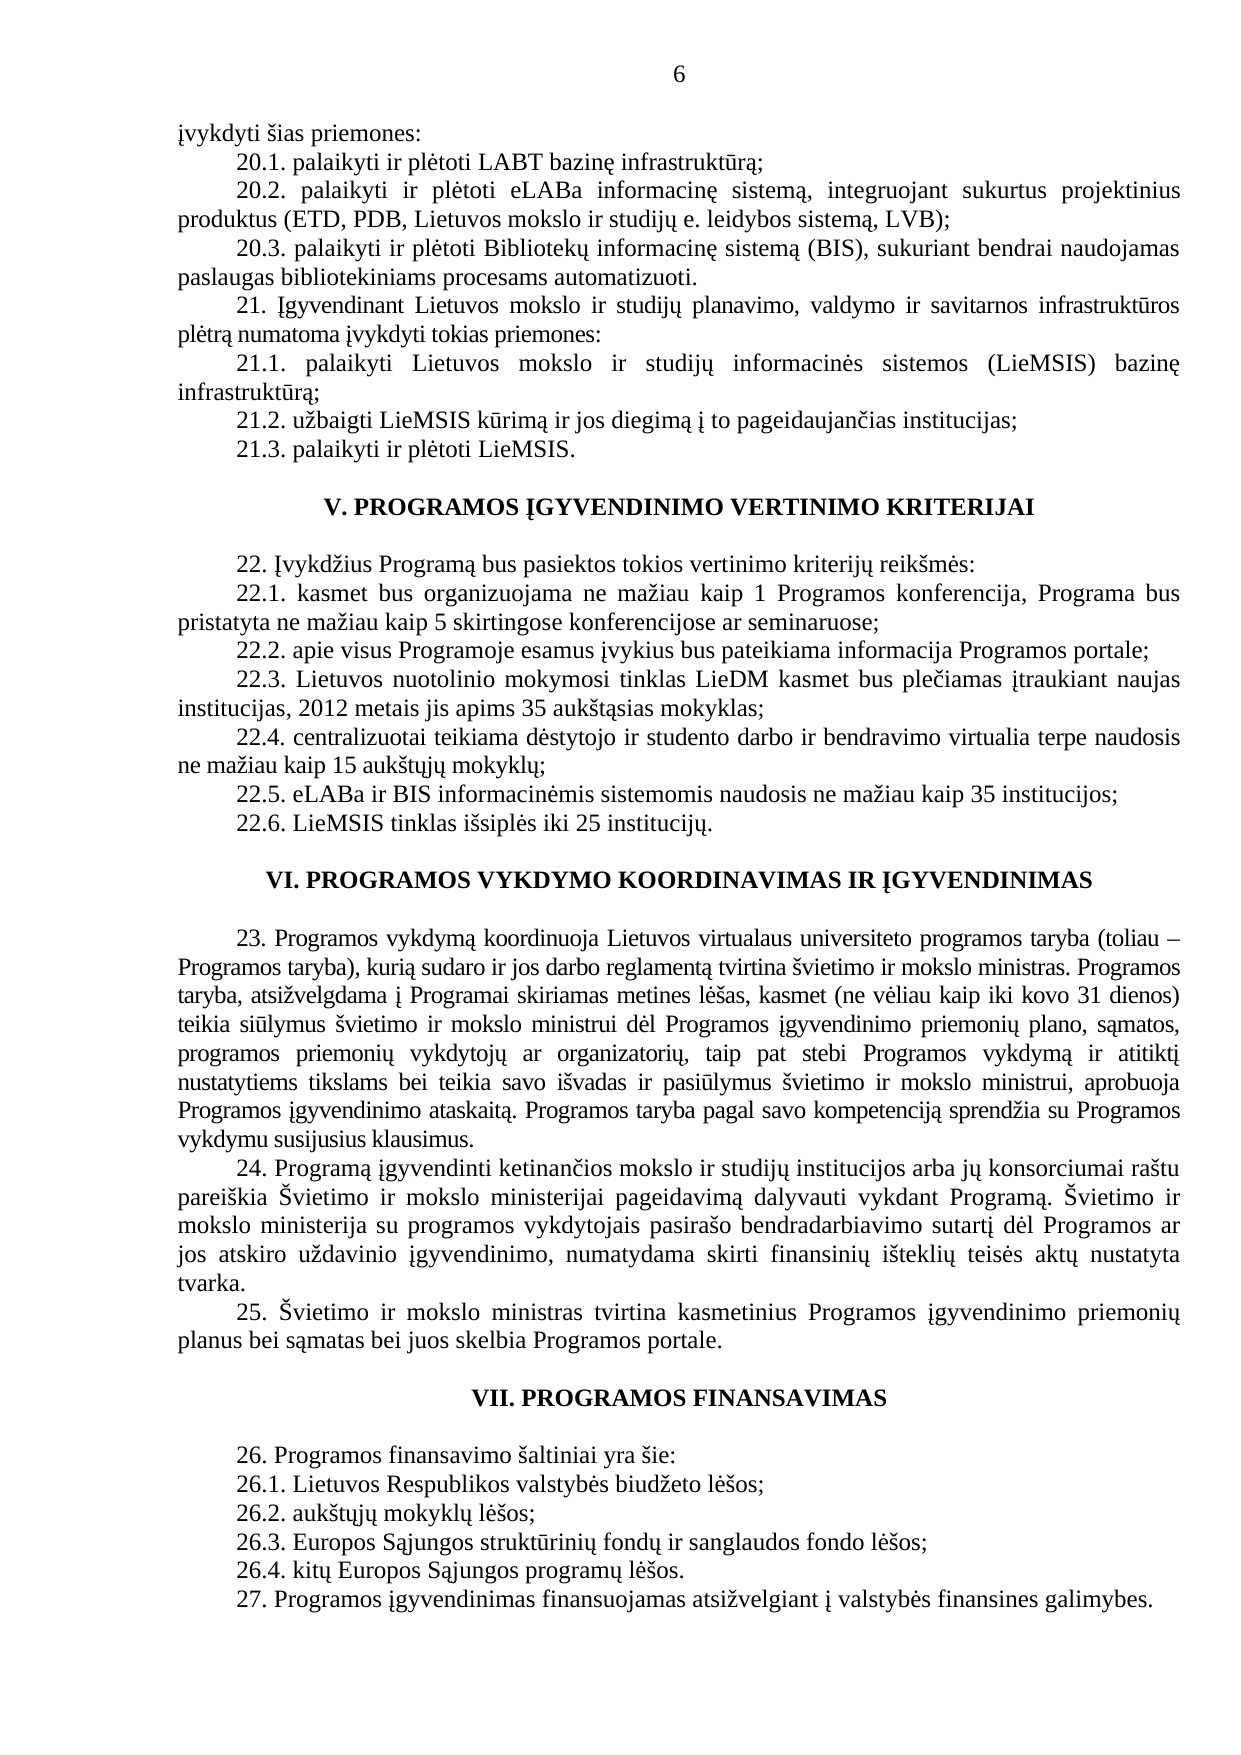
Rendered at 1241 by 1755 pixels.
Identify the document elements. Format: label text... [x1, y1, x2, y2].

text 22.5. eLABa ir BIS informacinėmis sistemomis naudosis ne mažiau kaip 35 institucijos; [177, 779, 1181, 808]
text 21.2. užbaigti LieMSIS kūrimą ir jos diegimą į to pageidaujančias institucijas; [177, 406, 1181, 434]
text 21.3. palaikyti ir plėtoti LieMSIS. [177, 434, 1181, 463]
text 26.1. Lietuvos Respublikos valstybės biudžeto lėšos; [177, 1469, 1181, 1498]
text 22. Įvykdžius Programą bus pasiektos tokios vertinimo kriterijų reikšmės: [177, 549, 1181, 578]
text 21.1. palaikyti Lietuvos mokslo ir studijų informacinės sistemos (LieMSIS) bazinę infrastruktūrą; [177, 348, 1181, 406]
text 20.3. palaikyti ir plėtoti Bibliotekų informacinę sistemą (BIS), sukuriant bendrai naudojamas paslaugas bibliotekiniams procesams automatizuoti. [177, 233, 1181, 291]
text 26. Programos finansavimo šaltiniai yra šie: [177, 1441, 1181, 1469]
text 26.4. kitų Europos Sąjungos programų lėšos. [177, 1556, 1181, 1584]
text 23. Programos vykdymą koordinuoja Lietuvos virtualaus universiteto programos taryba (toliau – Programos taryba), kurią sudaro ir jos darbo reglamentą tvirtina švietimo ir mokslo ministras. Programos taryba, atsižvelgdama į Programai skiriamas metines lėšas, kasmet (ne vėliau kaip iki kovo 31 dienos) teikia siūlymus švietimo ir mokslo ministrui dėl Programos įgyvendinimo priemonių plano, sąmatos, programos priemonių vykdytojų ar organizatorių, taip pat stebi Programos vykdymą ir atitiktį nustatytiems tikslams bei teikia savo išvadas ir pasiūlymus švietimo ir mokslo ministrui, aprobuoja Programos įgyvendinimo ataskaitą. Programos taryba pagal savo kompetenciją sprendžia su Programos vykdymu susijusius klausimus. [177, 923, 1181, 1153]
text 25. Švietimo ir mokslo ministras tvirtina kasmetinius Programos įgyvendinimo priemonių planus bei sąmatas bei juos skelbia Programos portale. [177, 1297, 1181, 1354]
text 26.3. Europos Sąjungos struktūrinių fondų ir sanglaudos fondo lėšos; [177, 1527, 1181, 1556]
text 26.2. aukštųjų mokyklų lėšos; [177, 1498, 1181, 1527]
text VI. PROGRAMOS VYKDYMO KOORDINAVIMAS IR ĮGYVENDINIMAS [177, 866, 1181, 894]
text įvykdyti šias priemones: [177, 118, 1181, 147]
text 24. Programą įgyvendinti ketinančios mokslo ir studijų institucijos arba jų konsorciumai raštu pareiškia Švietimo ir mokslo ministerijai pageidavimą dalyvauti vykdant Programą. Švietimo ir mokslo ministerija su programos vykdytojais pasirašo bendradarbiavimo sutartį dėl Programos ar jos atskiro uždavinio įgyvendinimo, numatydama skirti finansinių išteklių teisės aktų nustatyta tvarka. [177, 1153, 1181, 1297]
text 20.1. palaikyti ir plėtoti LABT bazinę infrastruktūrą; [177, 147, 1181, 176]
text 22.1. kasmet bus organizuojama ne mažiau kaip 1 Programos konferencija, Programa bus pristatyta ne mažiau kaip 5 skirtingose konferencijose ar seminaruose; [177, 578, 1181, 636]
text 22.3. Lietuvos nuotolinio mokymosi tinklas LieDM kasmet bus plečiamas įtraukiant naujas institucijas, 2012 metais jis apims 35 aukštąsias mokyklas; [177, 664, 1181, 722]
text VII. PROGRAMOS FINANSAVIMAS [177, 1383, 1181, 1412]
text 22.2. apie visus Programoje esamus įvykius bus pateikiama informacija Programos portale; [177, 636, 1181, 664]
text 21. Įgyvendinant Lietuvos mokslo ir studijų planavimo, valdymo ir savitarnos infrastruktūros plėtrą numatoma įvykdyti tokias priemones: [177, 291, 1181, 348]
text 22.4. centralizuotai teikiama dėstytojo ir studento darbo ir bendravimo virtualia terpe naudosis ne mažiau kaip 15 aukštųjų mokyklų; [177, 722, 1181, 779]
text 27. Programos įgyvendinimas finansuojamas atsižvelgiant į valstybės finansines galimybes. [177, 1584, 1181, 1613]
text V. PROGRAMOS ĮGYVENDINIMO VERTINIMO KRITERIJAI [177, 492, 1181, 521]
text 22.6. LieMSIS tinklas išsiplės iki 25 institucijų. [177, 808, 1181, 837]
text 20.2. palaikyti ir plėtoti eLABa informacinę sistemą, integruojant sukurtus projektinius produktus (ETD, PDB, Lietuvos mokslo ir studijų e. leidybos sistemą, LVB); [177, 176, 1181, 233]
